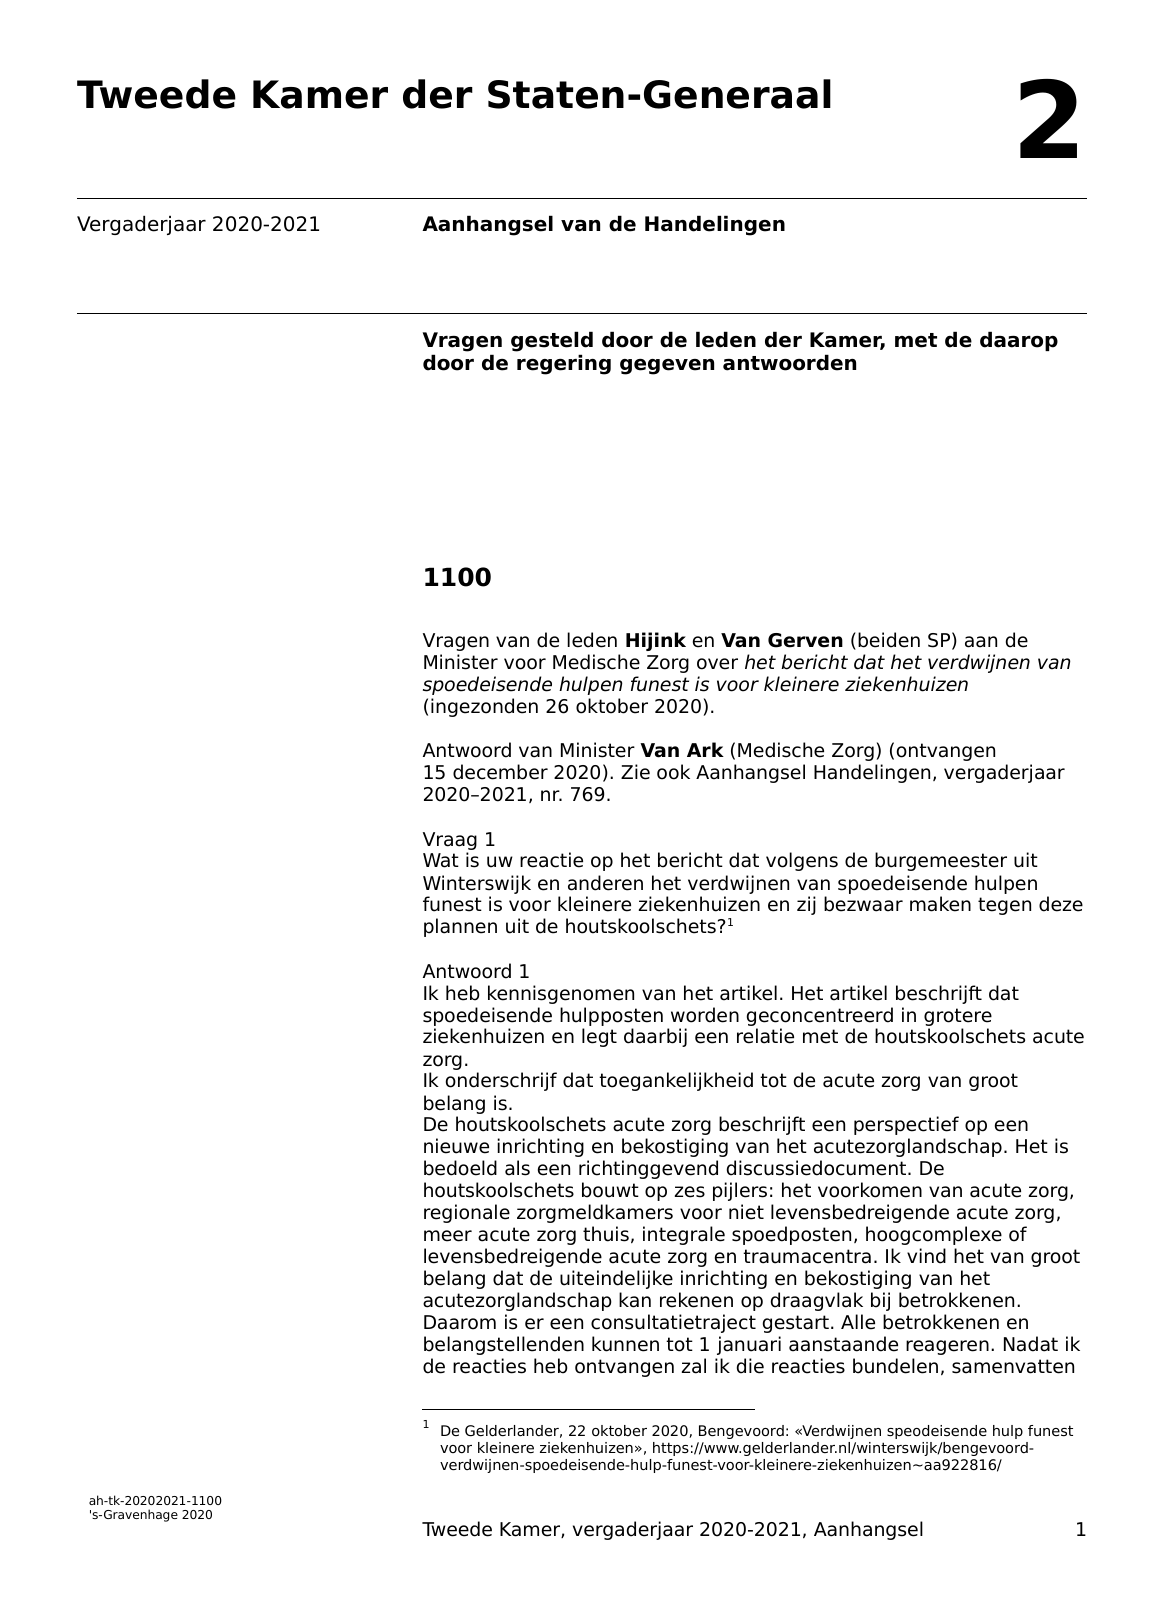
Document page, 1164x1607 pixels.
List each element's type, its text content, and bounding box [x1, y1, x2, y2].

text Antwoord van Minister Van Ark (Medische Zorg) (ontvangen 15 december 2020). Zie ook Aanhangsel Handelingen, vergaderjaar 2020–2021, nr. 769. [422, 740, 1087, 806]
text Wat is uw reactie op het bericht dat volgens de burgemeester uit Winterswijk en anderen het verdwijnen van spoedeisende hulpen funest is voor kleinere ziekenhuizen en zij bezwaar maken tegen deze plannen uit de houtskoolschets? [422, 850, 1087, 938]
text ah-tk-20202021-1100 [88, 1494, 323, 1508]
table_header 2 [886, 59, 1087, 198]
text Vragen van de leden Hijink en Van Gerven (beiden SP) aan de Minister voor Medische Zorg over het bericht dat het verdwijnen van spoedeisende hulpen funest is voor kleinere ziekenhuizen (ingezonden 26 oktober 2020). [422, 630, 1087, 718]
table_cell Aanhangsel van de Handelingen [422, 199, 1087, 313]
table_header Tweede Kamer der Staten-Generaal [77, 59, 886, 198]
text Antwoord 1 [422, 961, 1087, 982]
table_cell [77, 314, 422, 375]
table_cell Vergaderjaar 2020-2021 [77, 199, 422, 313]
text 's-Gravenhage 2020 [88, 1508, 323, 1522]
text De Gelderlander, 22 oktober 2020, Bengevoord: «Verdwijnen speodeisende hulp funest voor kleinere ziekenhuizen», https://www.gelderlander.nl/winterswijk/bengevoord-verdwijnen-spoedeisende-hulp-funest-voor-kleinere-ziekenhuizen~aa922816/ [422, 1418, 1087, 1474]
text Ik onderschrijf dat toegankelijkheid tot de acute zorg van groot belang is. [422, 1070, 1087, 1114]
text De houtskoolschets acute zorg beschrijft een perspectief op een nieuwe inrichting en bekostiging van het acutezorglandschap. Het is bedoeld als een richtinggevend discussiedocument. De houtskoolschets bouwt op zes pijlers: het voorkomen van acute zorg, regionale zorgmeldkamers voor niet levensbedreigende acute zorg, meer acute zorg thuis, integrale spoedposten, hoogcomplexe of levensbedreigende acute zorg en traumacentra. Ik vind het van groot belang dat de uiteindelijke inrichting en bekostiging van het acutezorglandschap kan rekenen op draagvlak bij betrokkenen. Daarom is er een consultatietraject gestart. Alle betrokkenen en belangstellenden kunnen tot 1 januari aanstaande reageren. Nadat ik de reacties heb ontvangen zal ik die reacties bundelen, samenvatten [422, 1114, 1087, 1378]
text Ik heb kennisgenomen van het artikel. Het artikel beschrijft dat spoedeisende hulpposten worden geconcentreerd in grotere ziekenhuizen en legt daarbij een relatie met de houtskoolschets acute zorg. [422, 982, 1087, 1070]
text 1100 [422, 563, 1087, 592]
text Vraag 1 [422, 828, 1087, 850]
table_cell Vragen gesteld door de leden der Kamer, met de daarop door de regering gegeven antwoorden [422, 314, 1087, 375]
